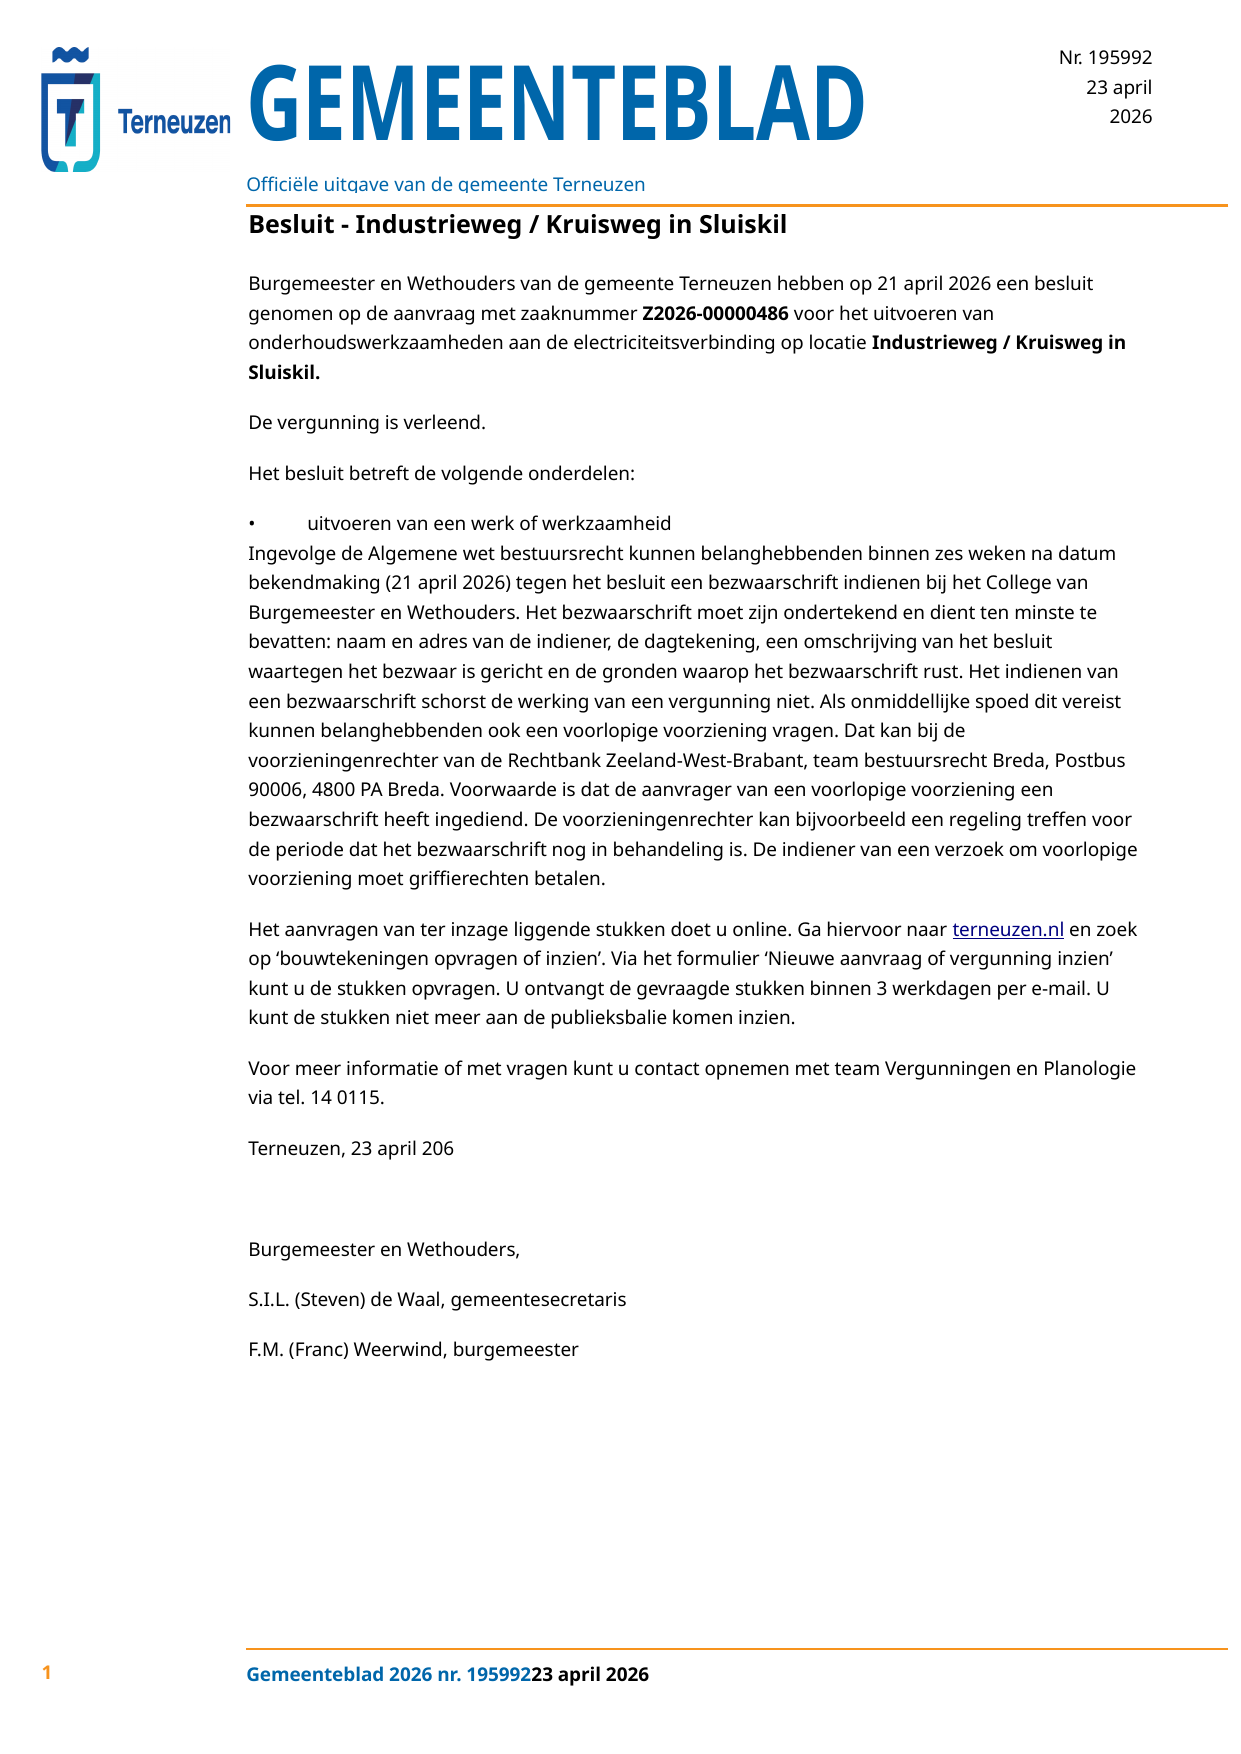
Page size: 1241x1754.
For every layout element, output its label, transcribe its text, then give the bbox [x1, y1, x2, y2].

text Voor meer informatie of met vragen kunt u contact opnemen met team Vergunningen en Planologie via tel. 14 0115. [248, 1055, 1152, 1110]
list uitvoeren van een werk of werkzaamheid [248, 510, 1152, 536]
picture [41, 47, 231, 172]
text Besluit - Industrieweg / Kruisweg in Sluiskil [248, 207, 1152, 241]
text Ingevolge de Algemene wet bestuursrecht kunnen belanghebbenden binnen zes weken na datum bekendmaking (21 april 2026) tegen het besluit een bezwaarschrift indienen bij het College van Burgemeester en Wethouders. Het bezwaarschrift moet zijn ondertekend en dient ten minste te bevatten: naam en adres van de indiener, de dagtekening, een omschrijving van het besluit waartegen het bezwaar is gericht en de gronden waarop het bezwaarschrift rust. Het indienen van een bezwaarschrift schorst de werking van een vergunning niet. Als onmiddellijke spoed dit vereist kunnen belanghebbenden ook een voorlopige voorziening vragen. Dat kan bij de voorzieningenrechter van de Rechtbank Zeeland-West-Brabant, team bestuursrecht Breda, Postbus 90006, 4800 PA Breda. Voorwaarde is dat de aanvrager van een voorlopige voorziening een bezwaarschrift heeft ingediend. De voorzieningenrechter kan bijvoorbeeld een regeling treffen voor de periode dat het bezwaarschrift nog in behandeling is. De indiener van een verzoek om voorlopige voorziening moet griffierechten betalen. [248, 540, 1152, 891]
text Burgemeester en Wethouders, [248, 1236, 1152, 1261]
text F.M. (Franc) Weerwind, burgemeester [248, 1337, 1152, 1362]
text Het besluit betreft de volgende onderdelen: [248, 460, 1152, 486]
text Het aanvragen van ter inzage liggende stukken doet u online. Ga hiervoor naar terneuzen.nl en zoek op ‘bouwtekeningen opvragen of inzien’. Via het formulier ‘Nieuwe aanvraag of vergunning inzien’ kunt u de stukken opvragen. U ontvangt de gevraagde stukken binnen 3 werkdagen per e-mail. U kunt de stukken niet meer aan de publieksbalie komen inzien. [248, 916, 1152, 1030]
text De vergunning is verleend. [248, 409, 1152, 435]
text Burgemeester en Wethouders van de gemeente Terneuzen hebben op 21 april 2026 een besluit genomen op de aanvraag met zaaknummer Z2026-00000486 voor het uitvoeren van onderhoudswerkzaamheden aan de electriciteitsverbinding op locatie Industrieweg / Kruisweg in Sluiskil. [248, 270, 1152, 385]
text Terneuzen, 23 april 206 [248, 1135, 1152, 1161]
text S.I.L. (Steven) de Waal, gemeentesecretaris [248, 1286, 1152, 1312]
